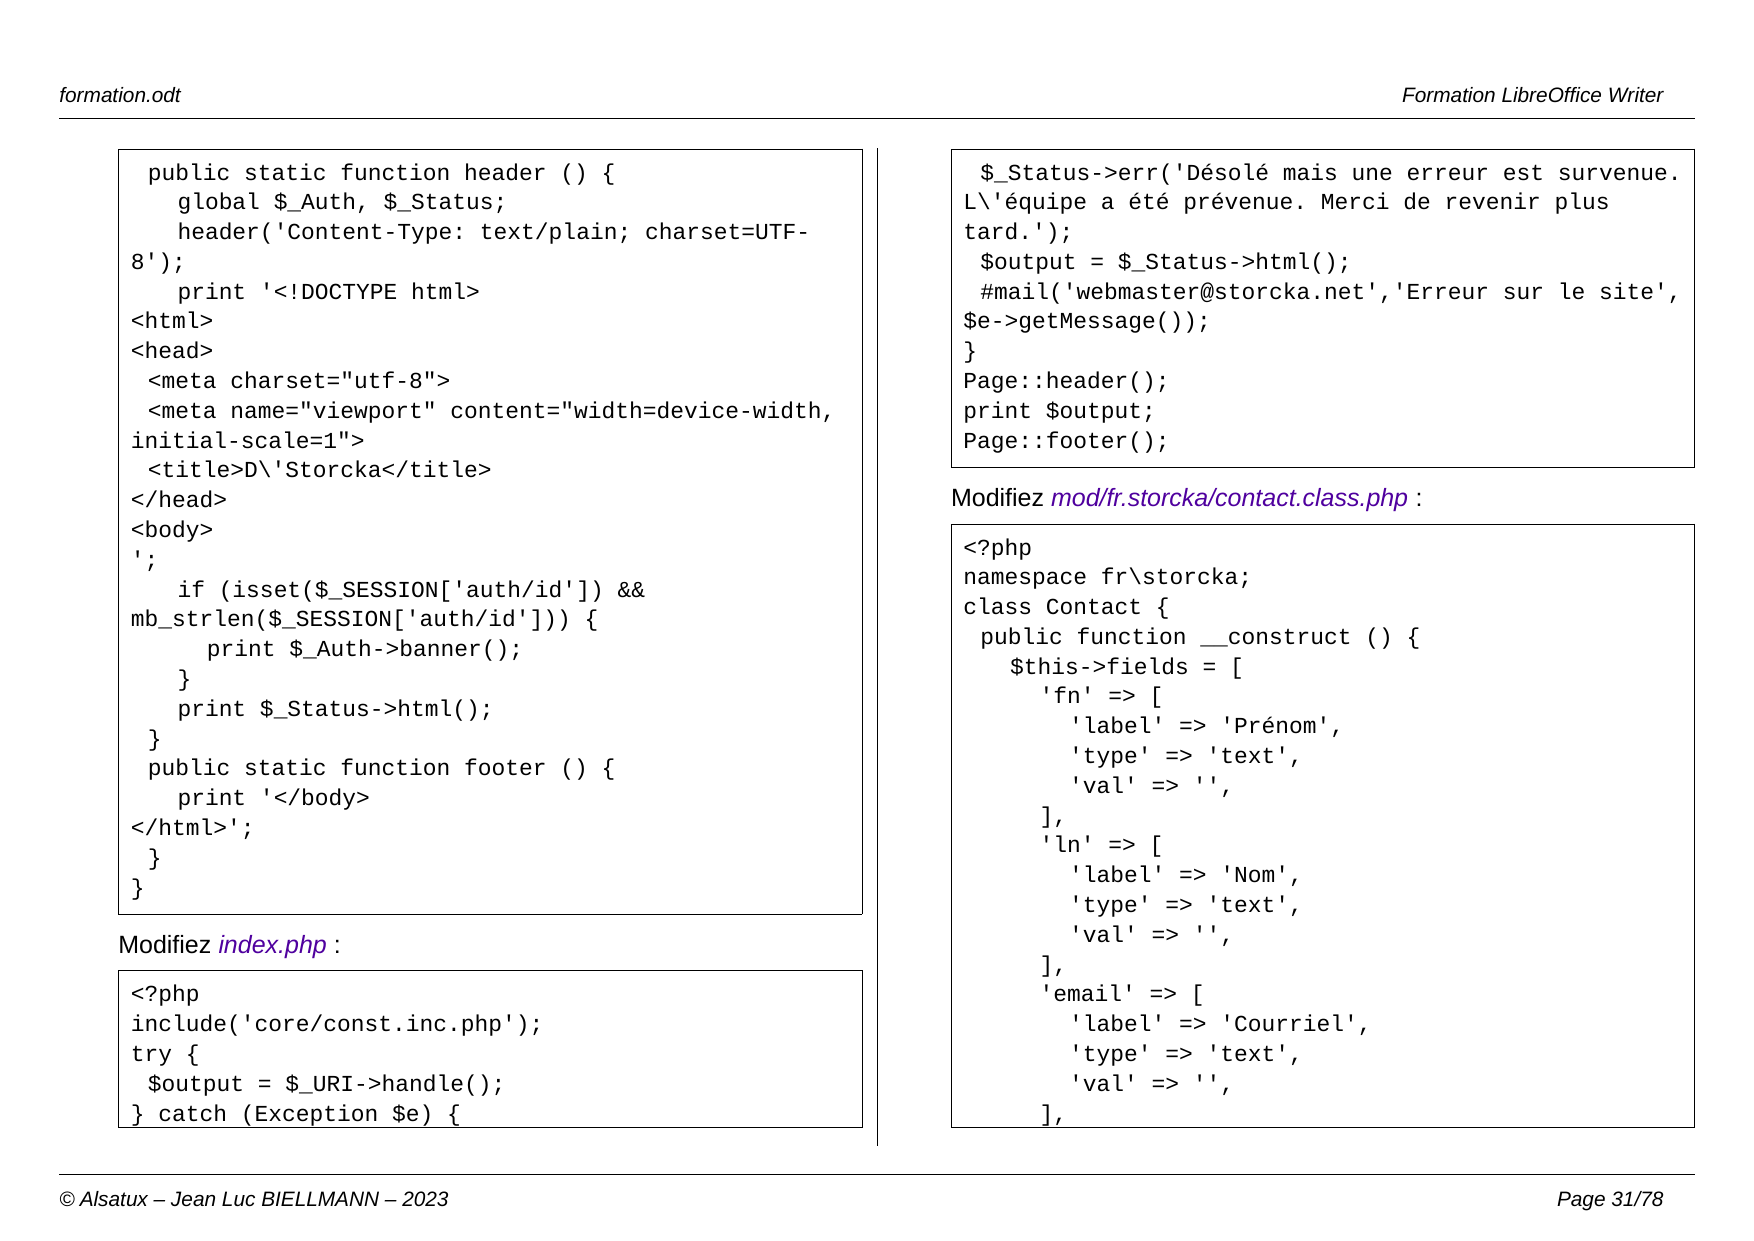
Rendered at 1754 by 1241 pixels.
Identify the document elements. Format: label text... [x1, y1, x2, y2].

text include('core/const.inc.php'); [119, 1000, 862, 1030]
text 'label' => 'Courriel', [952, 1000, 1694, 1030]
text <html> [119, 297, 862, 327]
text 'type' => 'text', [952, 1030, 1694, 1060]
text } catch (Exception $e) { [119, 1089, 862, 1127]
text '; [119, 536, 862, 566]
text 'val' => '', [952, 1060, 1694, 1089]
text print $_Status->html(); [119, 685, 862, 714]
text } [119, 655, 862, 685]
text $this->fields = [ [952, 643, 1694, 672]
text if (isset($_SESSION['auth/id']) && mb_strlen($_SESSION['auth/id'])) { [119, 566, 862, 625]
text </html>'; [119, 804, 862, 834]
text ], [952, 941, 1694, 970]
text <?php [952, 525, 1694, 553]
text 'type' => 'text', [952, 732, 1694, 762]
text Page::header(); [952, 357, 1694, 387]
text 'val' => '', [952, 762, 1694, 792]
text public static function footer () { [119, 744, 862, 774]
text 'ln' => [ [952, 821, 1694, 851]
text print '<!DOCTYPE html> [119, 268, 862, 297]
text global $_Auth, $_Status; [119, 178, 862, 208]
text $_Status->err('Désolé mais une erreur est survenue. L\'équipe a été prévenue. Merci de revenir plus tard.'); [952, 150, 1694, 238]
text ], [952, 1089, 1694, 1127]
text } [952, 327, 1694, 357]
text print $output; [952, 387, 1694, 417]
text Modifiez mod/fr.storcka/contact.class.php : [951, 483, 1695, 512]
text 'label' => 'Prénom', [952, 702, 1694, 732]
text <body> [119, 506, 862, 536]
text try { [119, 1030, 862, 1060]
text $output = $_URI->handle(); [119, 1060, 862, 1089]
text 'email' => [ [952, 970, 1694, 1000]
text Page::footer(); [952, 417, 1694, 467]
text 'val' => '', [952, 911, 1694, 941]
text 'label' => 'Nom', [952, 851, 1694, 881]
text #mail('webmaster@storcka.net','Erreur sur le site',$e->getMessage()); [952, 268, 1694, 327]
text Modifiez index.php : [118, 930, 862, 959]
text header('Content-Type: text/plain; charset=UTF-8'); [119, 208, 862, 268]
text public function __construct () { [952, 613, 1694, 643]
text } [119, 863, 862, 914]
text class Contact { [952, 583, 1694, 613]
text 'fn' => [ [952, 672, 1694, 702]
text } [119, 714, 862, 744]
text 'type' => 'text', [952, 881, 1694, 911]
text <meta name="viewport" content="width=device-width, initial-scale=1"> [119, 387, 862, 446]
text ], [952, 792, 1694, 821]
text <title>D\'Storcka</title> [119, 446, 862, 476]
text } [119, 834, 862, 863]
text <head> [119, 327, 862, 357]
text print '</body> [119, 774, 862, 804]
text <meta charset="utf-8"> [119, 357, 862, 387]
text public static function header () { [119, 150, 862, 178]
text <?php [119, 971, 862, 1000]
text </head> [119, 476, 862, 506]
text namespace fr\storcka; [952, 553, 1694, 583]
text $output = $_Status->html(); [952, 238, 1694, 268]
text print $_Auth->banner(); [119, 625, 862, 655]
